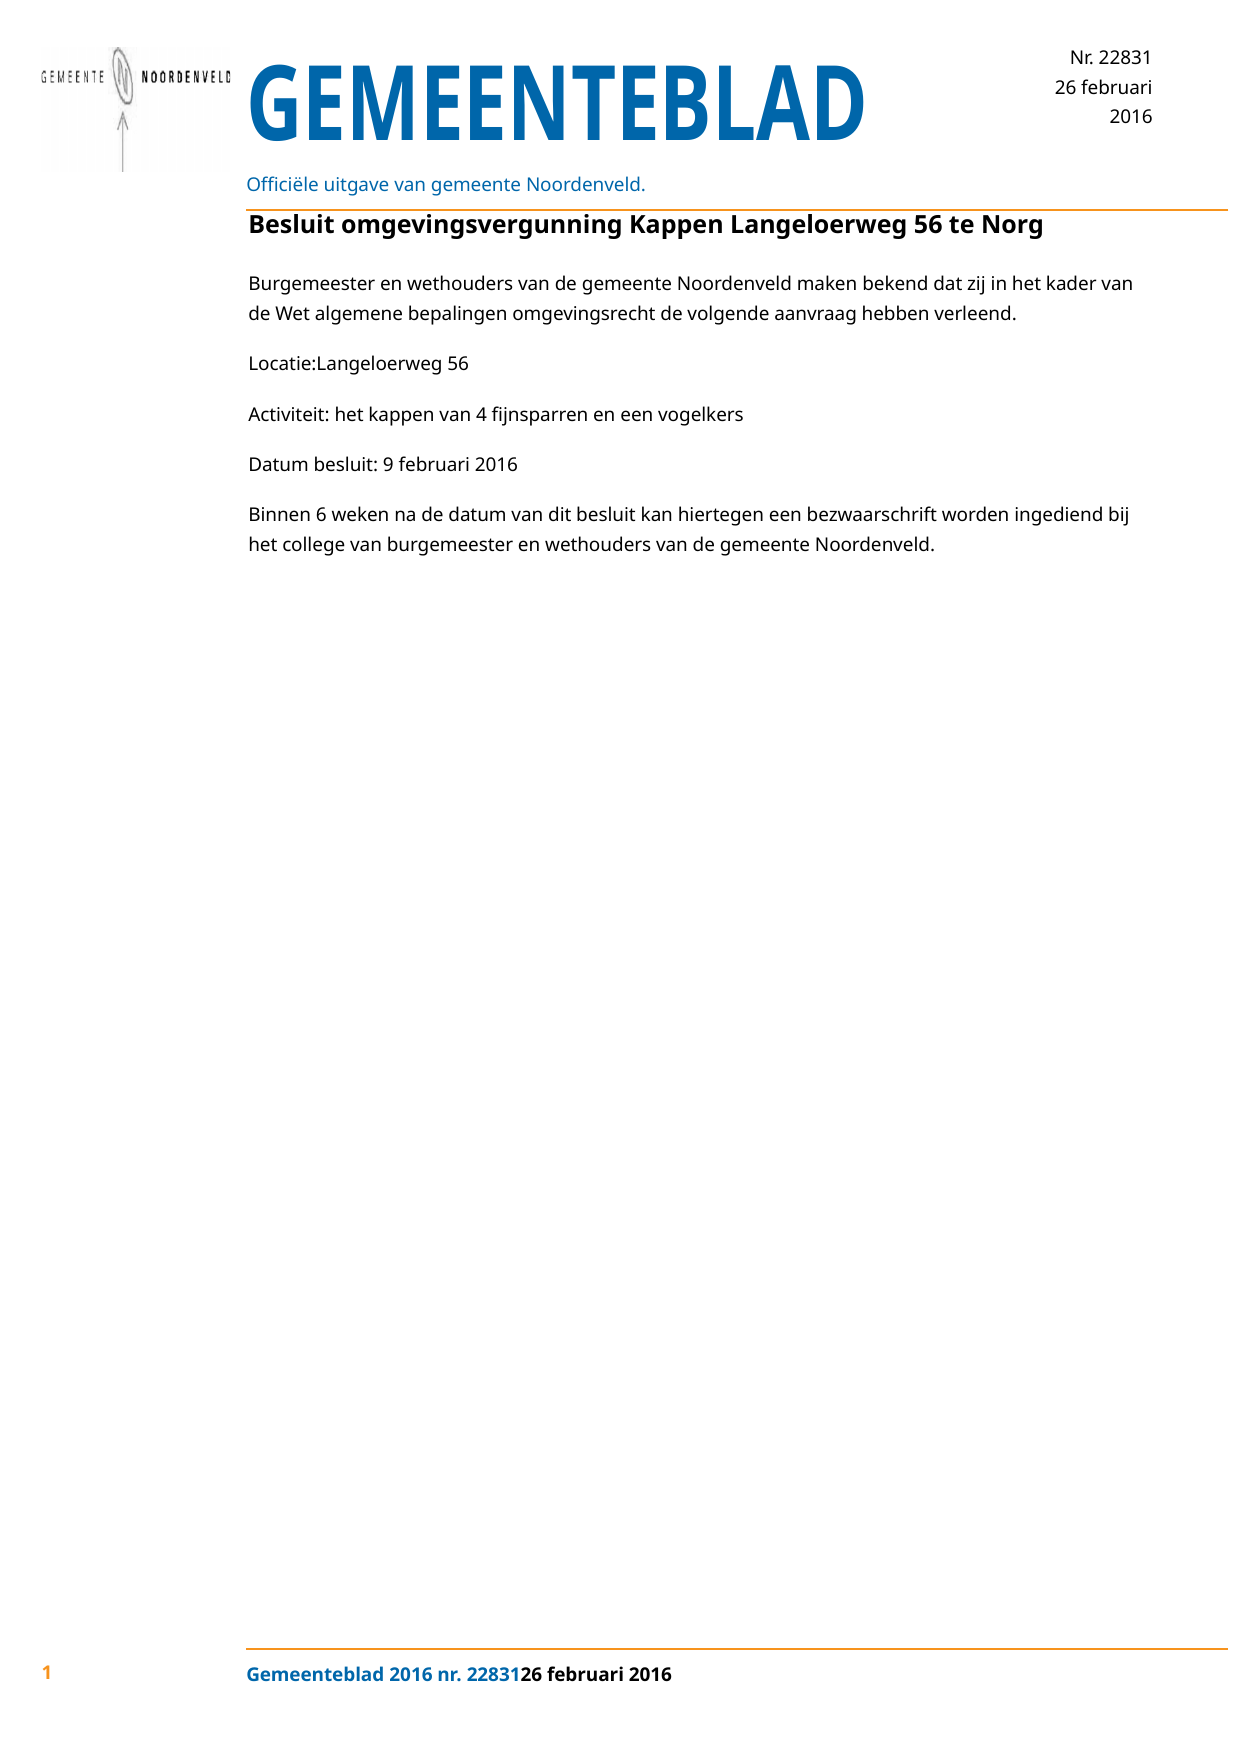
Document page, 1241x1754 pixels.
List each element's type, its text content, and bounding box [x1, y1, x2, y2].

picture [41, 47, 231, 172]
text Activiteit: het kappen van 4 fijnsparren en een vogelkers [248, 401, 1152, 426]
text Binnen 6 weken na de datum van dit besluit kan hiertegen een bezwaarschrift worden ingediend bij het college van burgemeester en wethouders van de gemeente Noordenveld. [248, 502, 1152, 557]
text Burgemeester en wethouders van de gemeente Noordenveld maken bekend dat zij in het kader van de Wet algemene bepalingen omgevingsrecht de volgende aanvraag hebben verleend. [248, 270, 1152, 326]
text Besluit omgevingsvergunning Kappen Langeloerweg 56 te Norg [248, 211, 1152, 241]
text Locatie:Langeloerweg 56 [248, 350, 1152, 376]
text Datum besluit: 9 februari 2016 [248, 451, 1152, 477]
